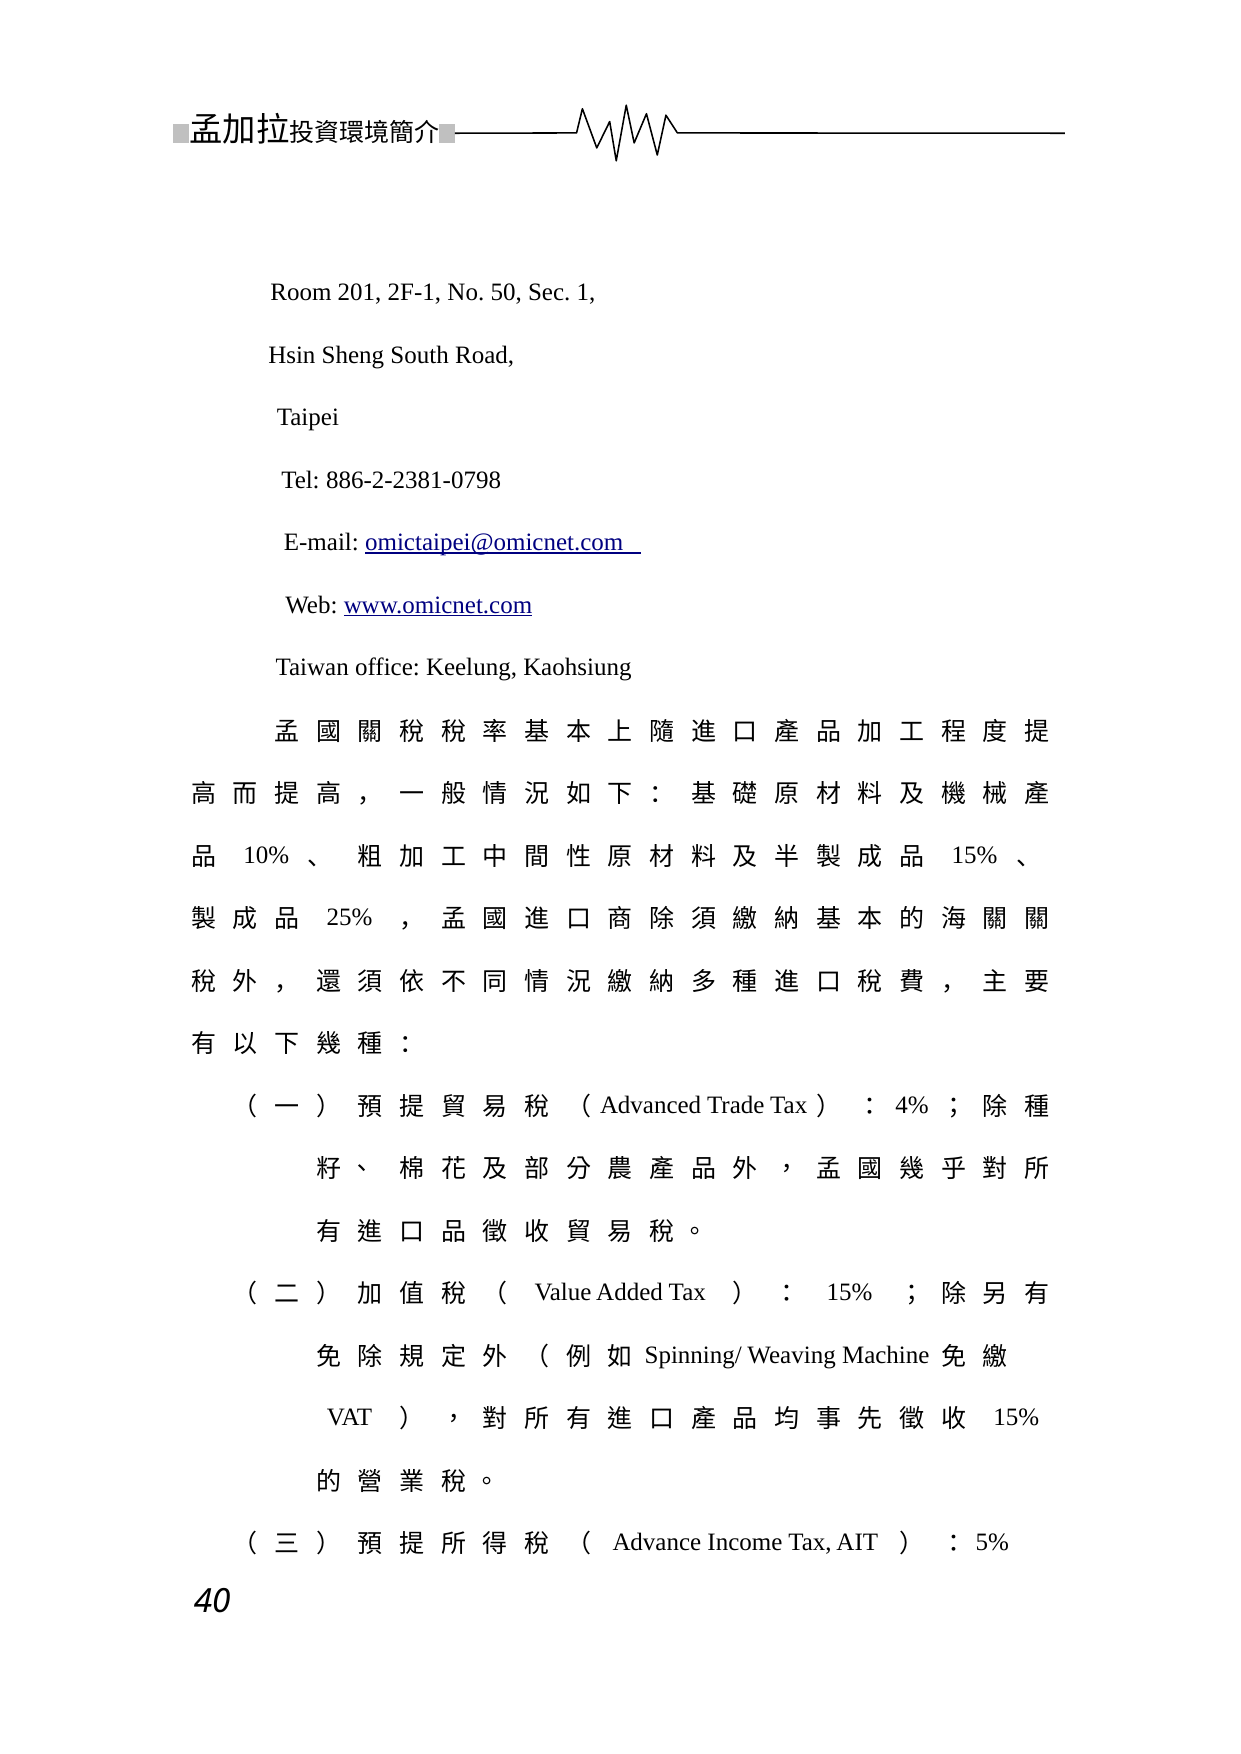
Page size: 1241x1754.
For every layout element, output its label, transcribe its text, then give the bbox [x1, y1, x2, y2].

text Hsin Sheng South Road, [183, 313, 1058, 375]
text Web: www.omicnet.com [183, 563, 1058, 625]
text 孟國關稅稅率基本上隨進口產品加工程度提高而提高，一般情況如下：基礎原材料及機械產品10%、粗加工中間性原材料及半製成品15%、製成品25%，孟國進口商除須繳納基本的海關關稅外，還須依不同情況繳納多種進口稅費，主要有以下幾種： [183, 688, 1058, 1063]
text （一）預提貿易稅（Advanced Trade Tax）：4%；除種籽、棉花及部分農產品外，孟國幾乎對所有進口品徵收貿易稅。 [207, 1063, 1058, 1250]
text Taiwan office: Keelung, Kaohsiung [183, 625, 1058, 688]
text Tel: 886-2-2381-0798 [183, 438, 1058, 500]
text （三）預提所得稅（Advance Income Tax, AIT）：5% [207, 1500, 1058, 1563]
text Room 201, 2F-1, No. 50, Sec. 1, [183, 250, 1058, 313]
text Taipei [183, 375, 1058, 438]
text E-mail: omictaipei@omicnet.com [183, 500, 1058, 563]
text （二）加值稅（Value Added Tax）：15%；除另有免除規定外（例如Spinning/ Weaving Machine免繳VAT），對所有進口產品均事先徵收15%的營業稅。 [207, 1250, 1058, 1500]
